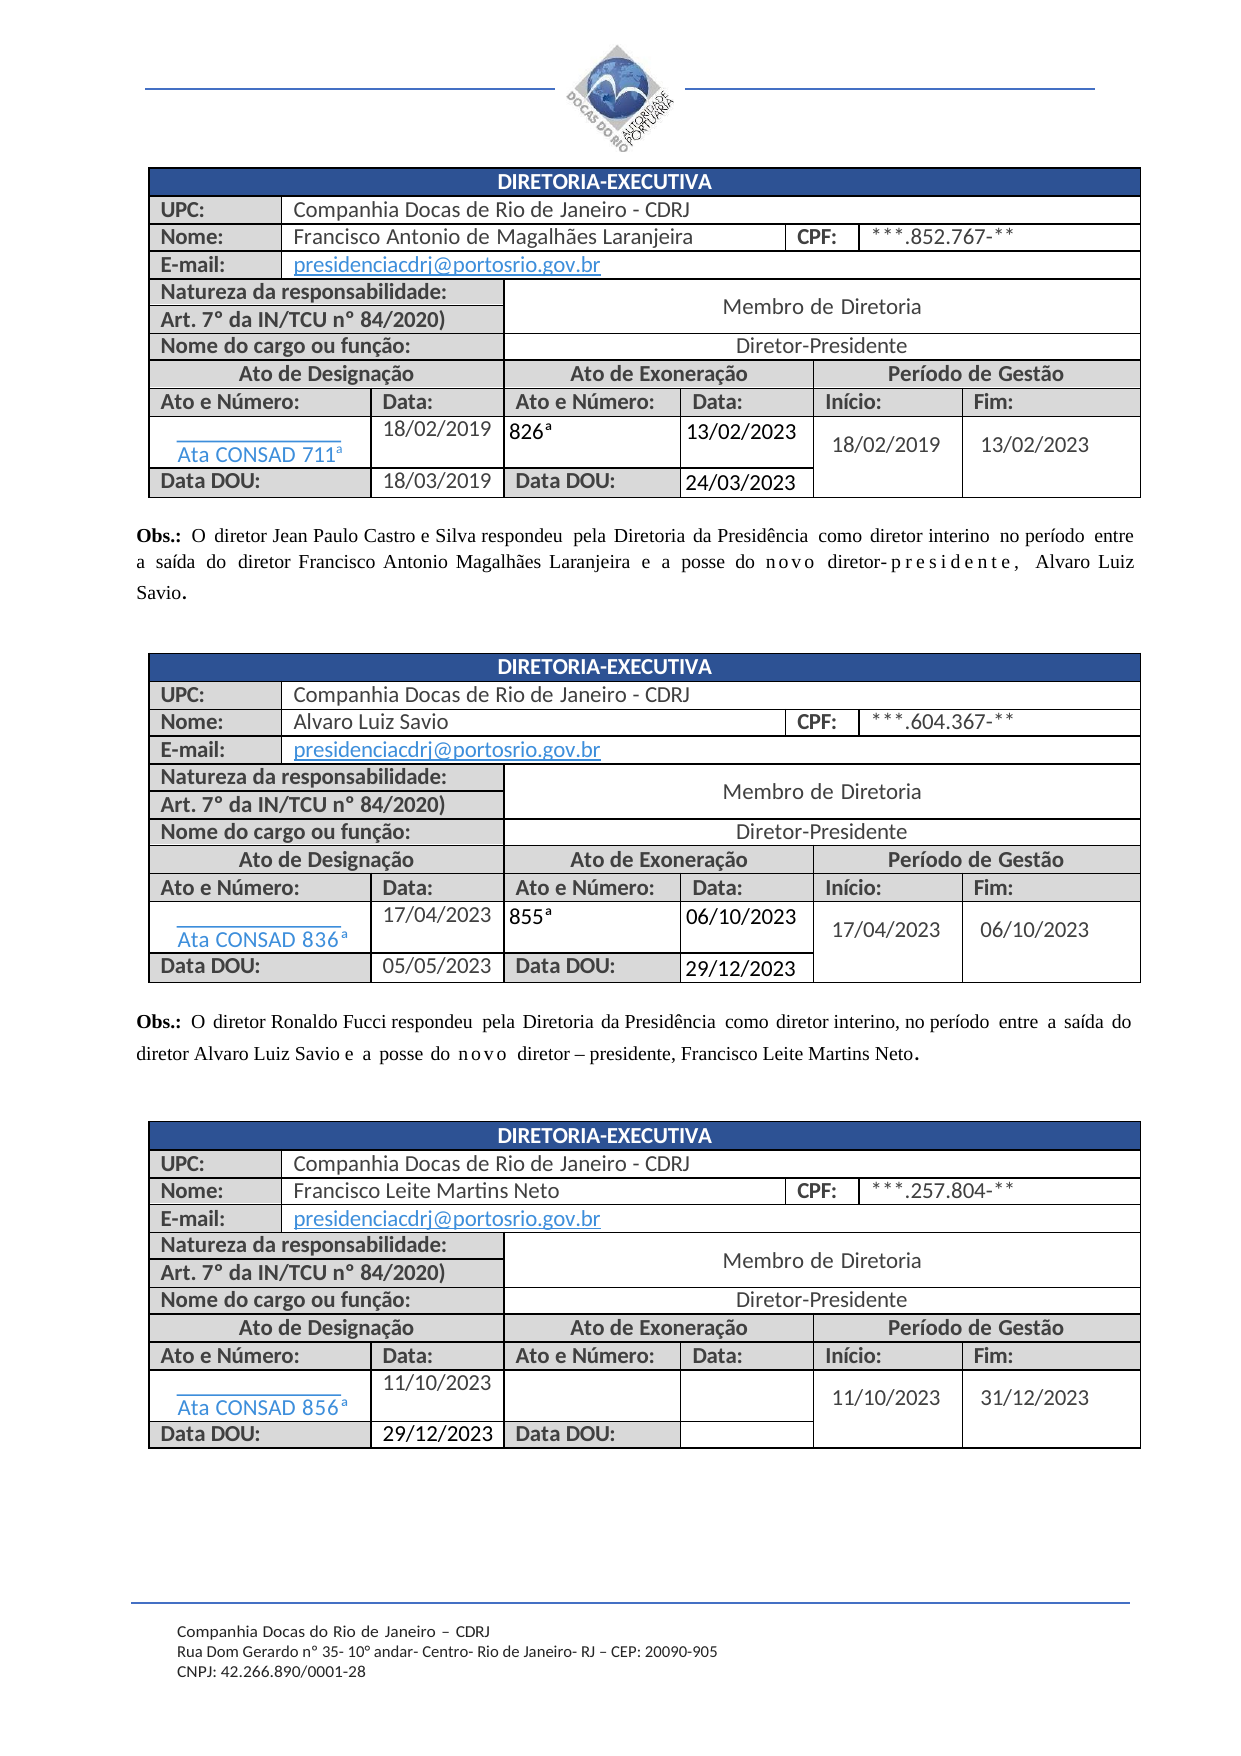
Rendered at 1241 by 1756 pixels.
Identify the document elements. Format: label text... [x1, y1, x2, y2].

table_cell 24/03/2023 [681, 469, 813, 497]
table_cell Membro de Diretoria [505, 765, 1140, 818]
table_cell Data: [372, 1343, 503, 1369]
table_cell 06/10/2023 [963, 902, 1140, 982]
table_cell Data: [681, 874, 813, 901]
table_cell Data DOU: [505, 954, 680, 982]
table_cell Início: [814, 1343, 962, 1369]
text Obs.: O diretor Jean Paulo Castro e Silva respondeu pela Diretoria da Presidência como diretor interino no período entre a saída do diretor Francisco Antonio Magalhães Laranjeira e a posse do novo diretor-presidente, Alvaro Luiz Savio. [136, 523, 1134, 606]
table_cell Data DOU: [150, 469, 370, 497]
table_cell Data: [372, 874, 503, 901]
table_cell CPF: [786, 225, 858, 250]
table_cell Nome do cargo ou função: [150, 1288, 503, 1313]
table_cell Data DOU: [150, 954, 370, 982]
table_cell 06/10/2023 [681, 902, 813, 952]
table_cell Diretor-Presidente [505, 1288, 1140, 1313]
table_cell E-mail: [150, 1205, 281, 1232]
table_cell 855ª [505, 902, 680, 952]
table_cell 826ª [505, 417, 680, 467]
table_cell Diretor-Presidente [505, 820, 1140, 844]
table_cell 18/02/2019 [372, 417, 503, 467]
table_cell E-mail: [150, 252, 281, 278]
table_cell Ata CONSAD 711a [150, 417, 370, 467]
table_cell [505, 1371, 680, 1421]
table_cell Ato de Exoneração [505, 361, 813, 387]
table_cell Nome: [150, 225, 281, 250]
table_cell Ato e Número: [505, 1343, 680, 1369]
table_cell [681, 1371, 813, 1421]
table_cell Art. 7º da IN/TCU nº 84/2020) [150, 1260, 503, 1286]
table_cell Período de Gestão [814, 1315, 1140, 1341]
table_cell 18/03/2019 [372, 469, 503, 497]
table_cell Nome do cargo ou função: [150, 820, 503, 844]
table_cell 18/02/2019 [814, 417, 962, 497]
table_cell 05/05/2023 [372, 954, 503, 982]
table_cell 11/10/2023 [372, 1371, 503, 1421]
table_cell UPC: [150, 682, 281, 709]
table_cell CPF: [786, 1179, 858, 1203]
table_cell UPC: [150, 1151, 281, 1177]
table_cell presidenciacdrj@portosrio.gov.br [282, 737, 1140, 763]
table_cell Data DOU: [505, 1422, 680, 1447]
table_cell Francisco Leite Martins Neto [282, 1179, 785, 1203]
table_cell Ato e Número: [505, 389, 680, 416]
table_cell Francisco Antonio de Magalhães Laranjeira [282, 225, 785, 250]
table_cell Companhia Docas de Rio de Janeiro - CDRJ [282, 682, 1140, 709]
table_cell Natureza da responsabilidade: [150, 1233, 503, 1258]
table_cell Ata CONSAD 856ª [150, 1371, 370, 1421]
table_cell Alvaro Luiz Savio [282, 710, 785, 735]
table_cell Data: [372, 389, 503, 416]
table_cell Natureza da responsabilidade: [150, 280, 503, 304]
table_cell presidenciacdrj@portosrio.gov.br [282, 1205, 1140, 1232]
table_cell 31/12/2023 [963, 1371, 1140, 1447]
table_cell Membro de Diretoria [505, 280, 1140, 333]
table_cell CPF: [786, 710, 858, 735]
table_cell Companhia Docas de Rio de Janeiro - CDRJ [282, 1151, 1140, 1177]
text Obs.: O diretor Ronaldo Fucci respondeu pela Diretoria da Presidência como diretor interino, no período entre a saída do diretor Alvaro Luiz Savio e a posse do novo diretor – presidente, Francisco Leite Martins Neto. [136, 1009, 1134, 1066]
table_cell [681, 1422, 813, 1447]
table_cell Diretor-Presidente [505, 334, 1140, 359]
table_cell Início: [814, 389, 962, 416]
table_cell Ato de Designação [150, 1315, 503, 1341]
table_cell ***.852.767-** [860, 225, 1140, 250]
table_cell Ato de Designação [150, 361, 503, 387]
table_cell 13/02/2023 [681, 417, 813, 467]
table_cell Ato de Exoneração [505, 846, 813, 873]
table_cell Data DOU: [150, 1422, 370, 1447]
table_cell Ato e Número: [150, 389, 370, 416]
table_cell 13/02/2023 [963, 417, 1140, 497]
table_cell UPC: [150, 197, 281, 223]
table_cell Fim: [963, 1343, 1140, 1369]
table_cell ***.604.367-** [860, 710, 1140, 735]
table_cell Ato de Designação [150, 846, 503, 873]
table_cell Data DOU: [505, 469, 680, 497]
table_cell 17/04/2023 [372, 902, 503, 952]
table_cell Natureza da responsabilidade: [150, 765, 503, 790]
table_cell Fim: [963, 874, 1140, 901]
table_cell Nome: [150, 710, 281, 735]
table_cell Art. 7º da IN/TCU nº 84/2020) [150, 792, 503, 818]
table_cell Ato de Exoneração [505, 1315, 813, 1341]
table_cell Ato e Número: [150, 874, 370, 901]
table_cell 11/10/2023 [814, 1371, 962, 1447]
table_cell ***.257.804-** [860, 1179, 1140, 1203]
table_cell Período de Gestão [814, 846, 1140, 873]
table_cell Data: [681, 389, 813, 416]
table_header DIRETORIA-EXECUTIVA [150, 169, 1140, 195]
table_cell Art. 7º da IN/TCU nº 84/2020) [150, 306, 503, 333]
table_cell Nome do cargo ou função: [150, 334, 503, 359]
table_cell 17/04/2023 [814, 902, 962, 982]
table_cell Membro de Diretoria [505, 1233, 1140, 1286]
table_header DIRETORIA-EXECUTIVA [150, 654, 1140, 681]
table_cell Companhia Docas de Rio de Janeiro - CDRJ [282, 197, 1140, 223]
table_cell Ata CONSAD 836ª [150, 902, 370, 952]
table_cell 29/12/2023 [372, 1422, 503, 1447]
table_cell presidenciacdrj@portosrio.gov.br [282, 252, 1140, 278]
table_cell Ato e Número: [150, 1343, 370, 1369]
table_cell Ato e Número: [505, 874, 680, 901]
table_cell Fim: [963, 389, 1140, 416]
table_header DIRETORIA-EXECUTIVA [150, 1122, 1140, 1149]
table_cell Período de Gestão [814, 361, 1140, 387]
table_cell E-mail: [150, 737, 281, 763]
table_cell Data: [681, 1343, 813, 1369]
table_cell Início: [814, 874, 962, 901]
table_cell Nome: [150, 1179, 281, 1203]
table_cell 29/12/2023 [681, 954, 813, 982]
